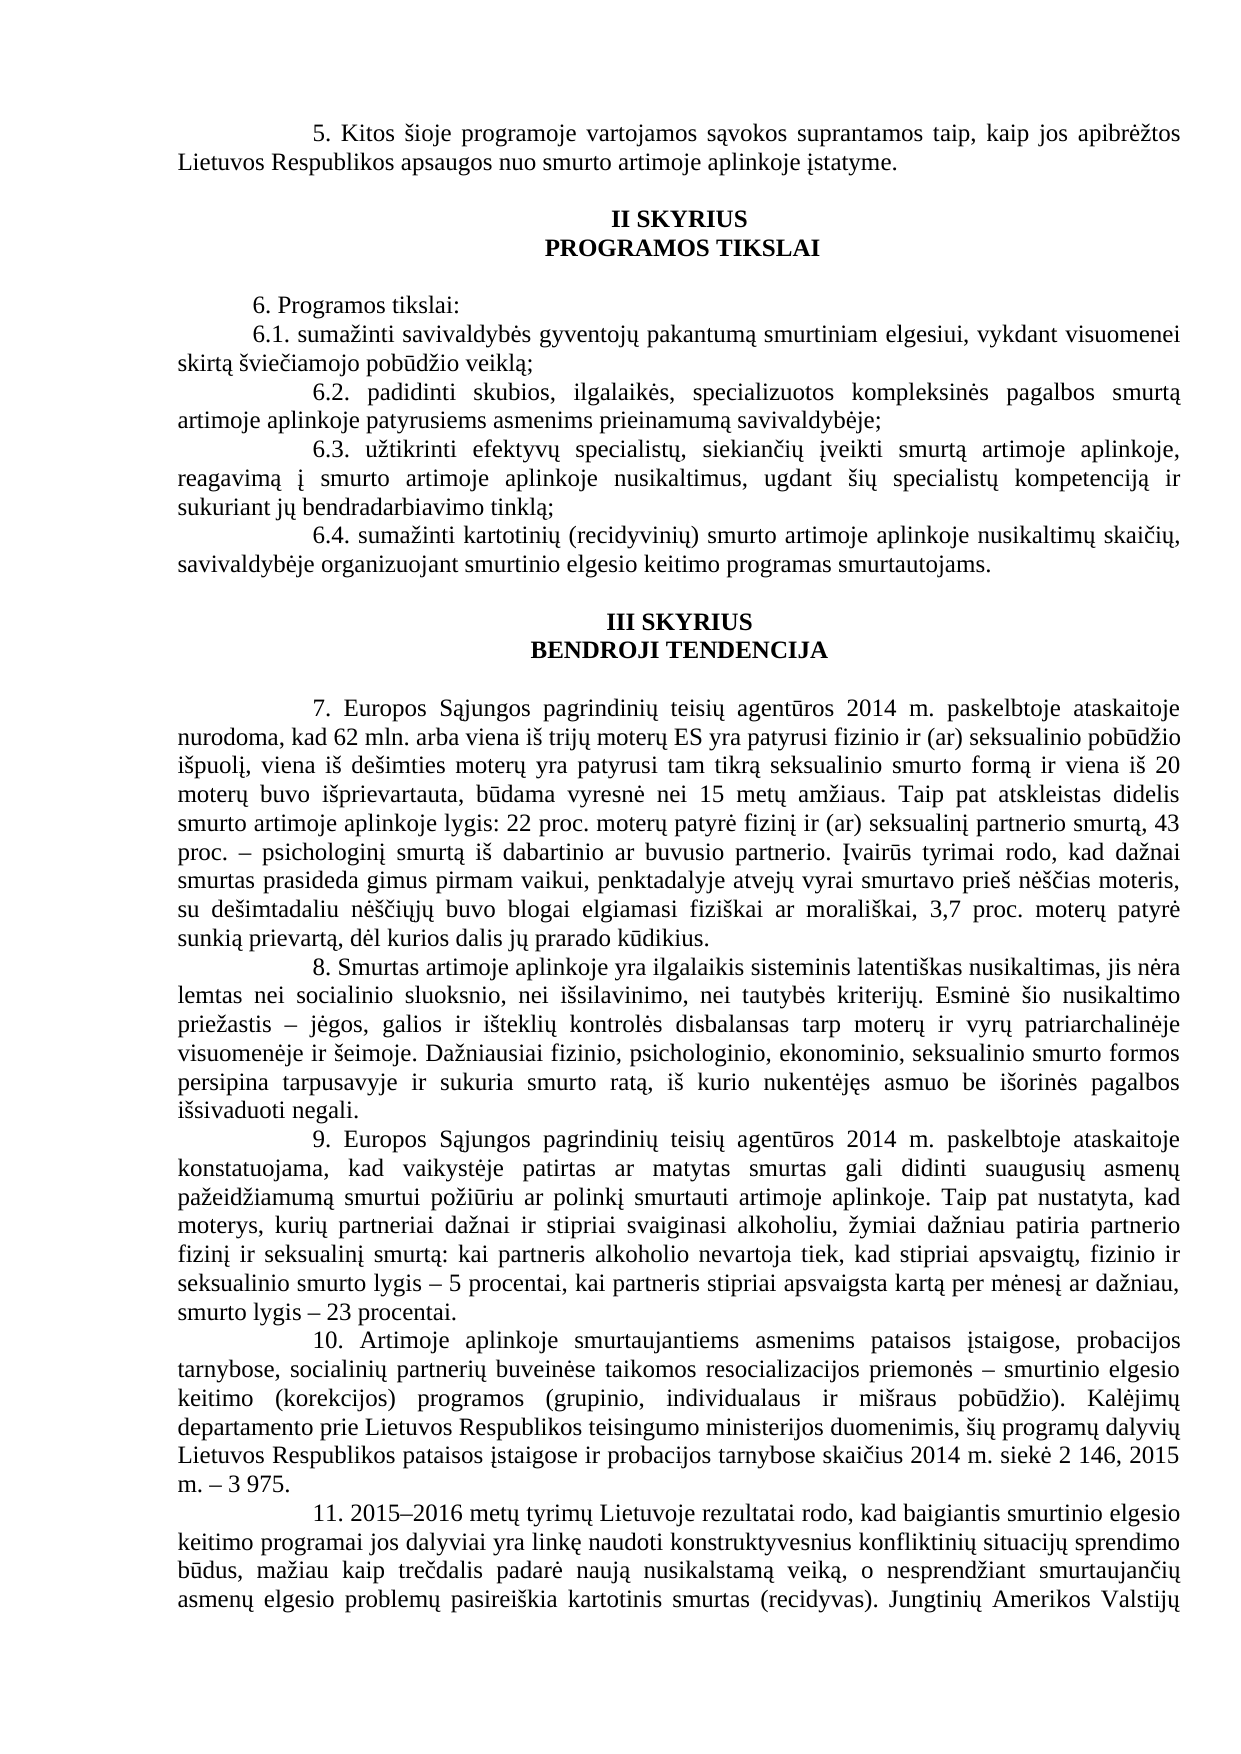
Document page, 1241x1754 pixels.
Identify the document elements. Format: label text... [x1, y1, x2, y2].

text II SKYRIUS [177, 204, 1181, 233]
text 6.1. sumažinti savivaldybės gyventojų pakantumą smurtiniam elgesiui, vykdant visuomenei skirtą šviečiamojo pobūdžio veiklą; [177, 319, 1181, 377]
text III SKYRIUS [177, 607, 1181, 636]
text 6.2. padidinti skubios, ilgalaikės, specializuotos kompleksinės pagalbos smurtą artimoje aplinkoje patyrusiems asmenims prieinamumą savivaldybėje; [177, 377, 1181, 434]
text 10. Artimoje aplinkoje smurtaujantiems asmenims pataisos įstaigose, probacijos tarnybose, socialinių partnerių buveinėse taikomos resocializacijos priemonės – smurtinio elgesio keitimo (korekcijos) programos (grupinio, individualaus ir mišraus pobūdžio). Kalėjimų departamento prie Lietuvos Respublikos teisingumo ministerijos duomenimis, šių programų dalyvių Lietuvos Respublikos pataisos įstaigose ir probacijos tarnybose skaičius 2014 m. siekė 2 146, 2015 m. – 3 975. [177, 1326, 1181, 1498]
text 6. Programos tikslai: [177, 291, 1181, 319]
text 6.4. sumažinti kartotinių (recidyvinių) smurto artimoje aplinkoje nusikaltimų skaičių, savivaldybėje organizuojant smurtinio elgesio keitimo programas smurtautojams. [177, 521, 1181, 578]
text 5. Kitos šioje programoje vartojamos sąvokos suprantamos taip, kaip jos apibrėžtos Lietuvos Respublikos apsaugos nuo smurto artimoje aplinkoje įstatyme. [177, 118, 1181, 176]
text 7. Europos Sąjungos pagrindinių teisių agentūros 2014 m. paskelbtoje ataskaitoje nurodoma, kad 62 mln. arba viena iš trijų moterų ES yra patyrusi fizinio ir (ar) seksualinio pobūdžio išpuolį, viena iš dešimties moterų yra patyrusi tam tikrą seksualinio smurto formą ir viena iš 20 moterų buvo išprievartauta, būdama vyresnė nei 15 metų amžiaus. Taip pat atskleistas didelis smurto artimoje aplinkoje lygis: 22 proc. moterų patyrė fizinį ir (ar) seksualinį partnerio smurtą, 43 proc. – psichologinį smurtą iš dabartinio ar buvusio partnerio. Įvairūs tyrimai rodo, kad dažnai smurtas prasideda gimus pirmam vaikui, penktadalyje atvejų vyrai smurtavo prieš nėščias moteris, su dešimtadaliu nėščiųjų buvo blogai elgiamasi fiziškai ar morališkai, 3,7 proc. moterų patyrė sunkią prievartą, dėl kurios dalis jų prarado kūdikius. [177, 693, 1181, 952]
text PROGRAMOS TIKSLAI [177, 233, 1181, 262]
text BENDROJI TENDENCIJA [177, 636, 1181, 664]
text 9. Europos Sąjungos pagrindinių teisių agentūros 2014 m. paskelbtoje ataskaitoje konstatuojama, kad vaikystėje patirtas ar matytas smurtas gali didinti suaugusių asmenų pažeidžiamumą smurtui požiūriu ar polinkį smurtauti artimoje aplinkoje. Taip pat nustatyta, kad moterys, kurių partneriai dažnai ir stipriai svaiginasi alkoholiu, žymiai dažniau patiria partnerio fizinį ir seksualinį smurtą: kai partneris alkoholio nevartoja tiek, kad stipriai apsvaigtų, fizinio ir seksualinio smurto lygis – 5 procentai, kai partneris stipriai apsvaigsta kartą per mėnesį ar dažniau, smurto lygis – 23 procentai. [177, 1124, 1181, 1326]
text 8. Smurtas artimoje aplinkoje yra ilgalaikis sisteminis latentiškas nusikaltimas, jis nėra lemtas nei socialinio sluoksnio, nei išsilavinimo, nei tautybės kriterijų. Esminė šio nusikaltimo priežastis – jėgos, galios ir išteklių kontrolės disbalansas tarp moterų ir vyrų patriarchalinėje visuomenėje ir šeimoje. Dažniausiai fizinio, psichologinio, ekonominio, seksualinio smurto formos persipina tarpusavyje ir sukuria smurto ratą, iš kurio nukentėjęs asmuo be išorinės pagalbos išsivaduoti negali. [177, 952, 1181, 1124]
text 11. 2015–2016 metų tyrimų Lietuvoje rezultatai rodo, kad baigiantis smurtinio elgesio keitimo programai jos dalyviai yra linkę naudoti konstruktyvesnius konfliktinių situacijų sprendimo būdus, mažiau kaip trečdalis padarė naują nusikalstamą veiką, o nesprendžiant smurtaujančių asmenų elgesio problemų pasireiškia kartotinis smurtas (recidyvas). Jungtinių Amerikos Valstijų [177, 1498, 1181, 1613]
text 6.3. užtikrinti efektyvų specialistų, siekiančių įveikti smurtą artimoje aplinkoje, reagavimą į smurto artimoje aplinkoje nusikaltimus, ugdant šių specialistų kompetenciją ir sukuriant jų bendradarbiavimo tinklą; [177, 434, 1181, 521]
